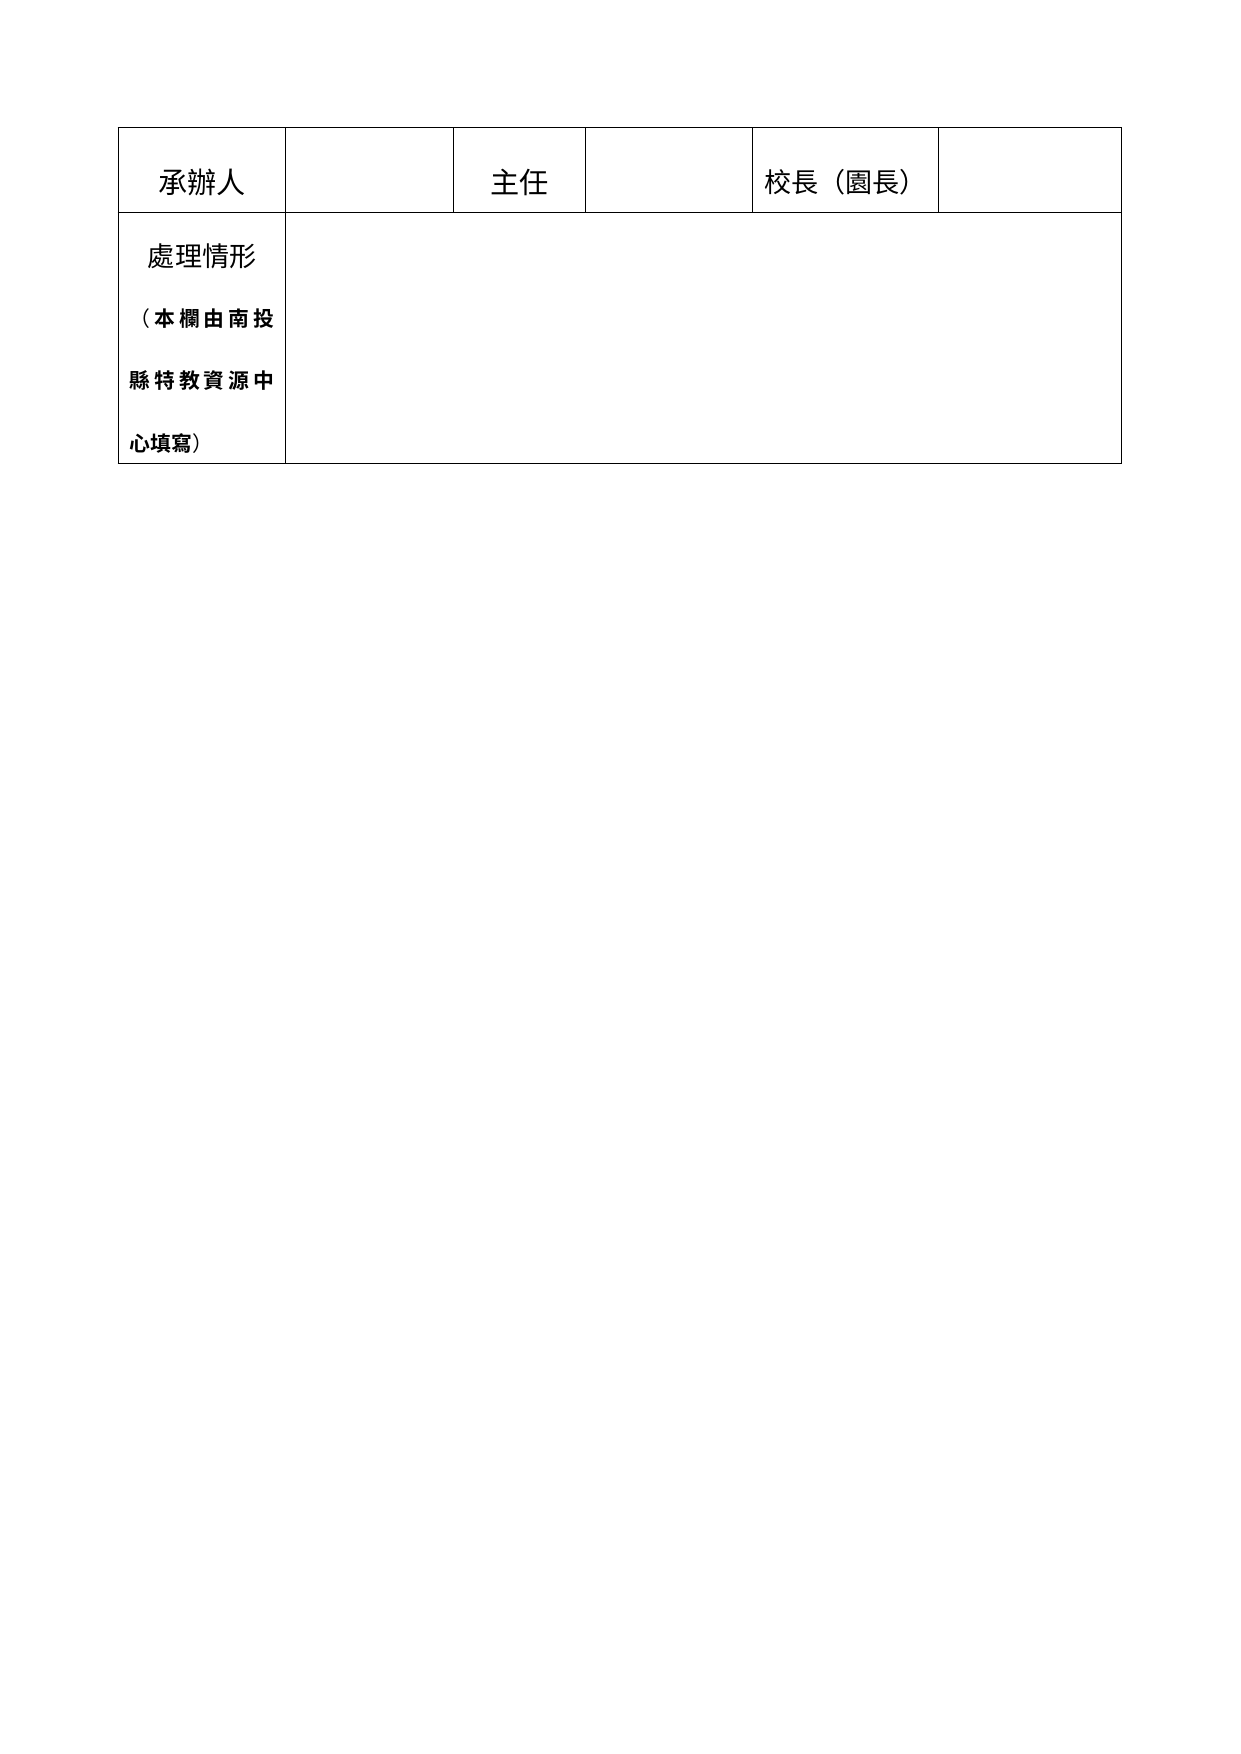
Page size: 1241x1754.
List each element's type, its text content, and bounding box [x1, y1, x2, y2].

table_cell [286, 213, 1121, 463]
table_cell [939, 128, 1121, 212]
table_cell 校長（園長） [753, 128, 938, 212]
table_cell 處理情形 （本欄由南投縣特教資源中心填寫） [119, 213, 285, 463]
table_cell 主任 [454, 128, 585, 212]
table_cell [286, 128, 453, 212]
table_cell [586, 128, 752, 212]
table_cell 承辦人 [119, 128, 285, 212]
